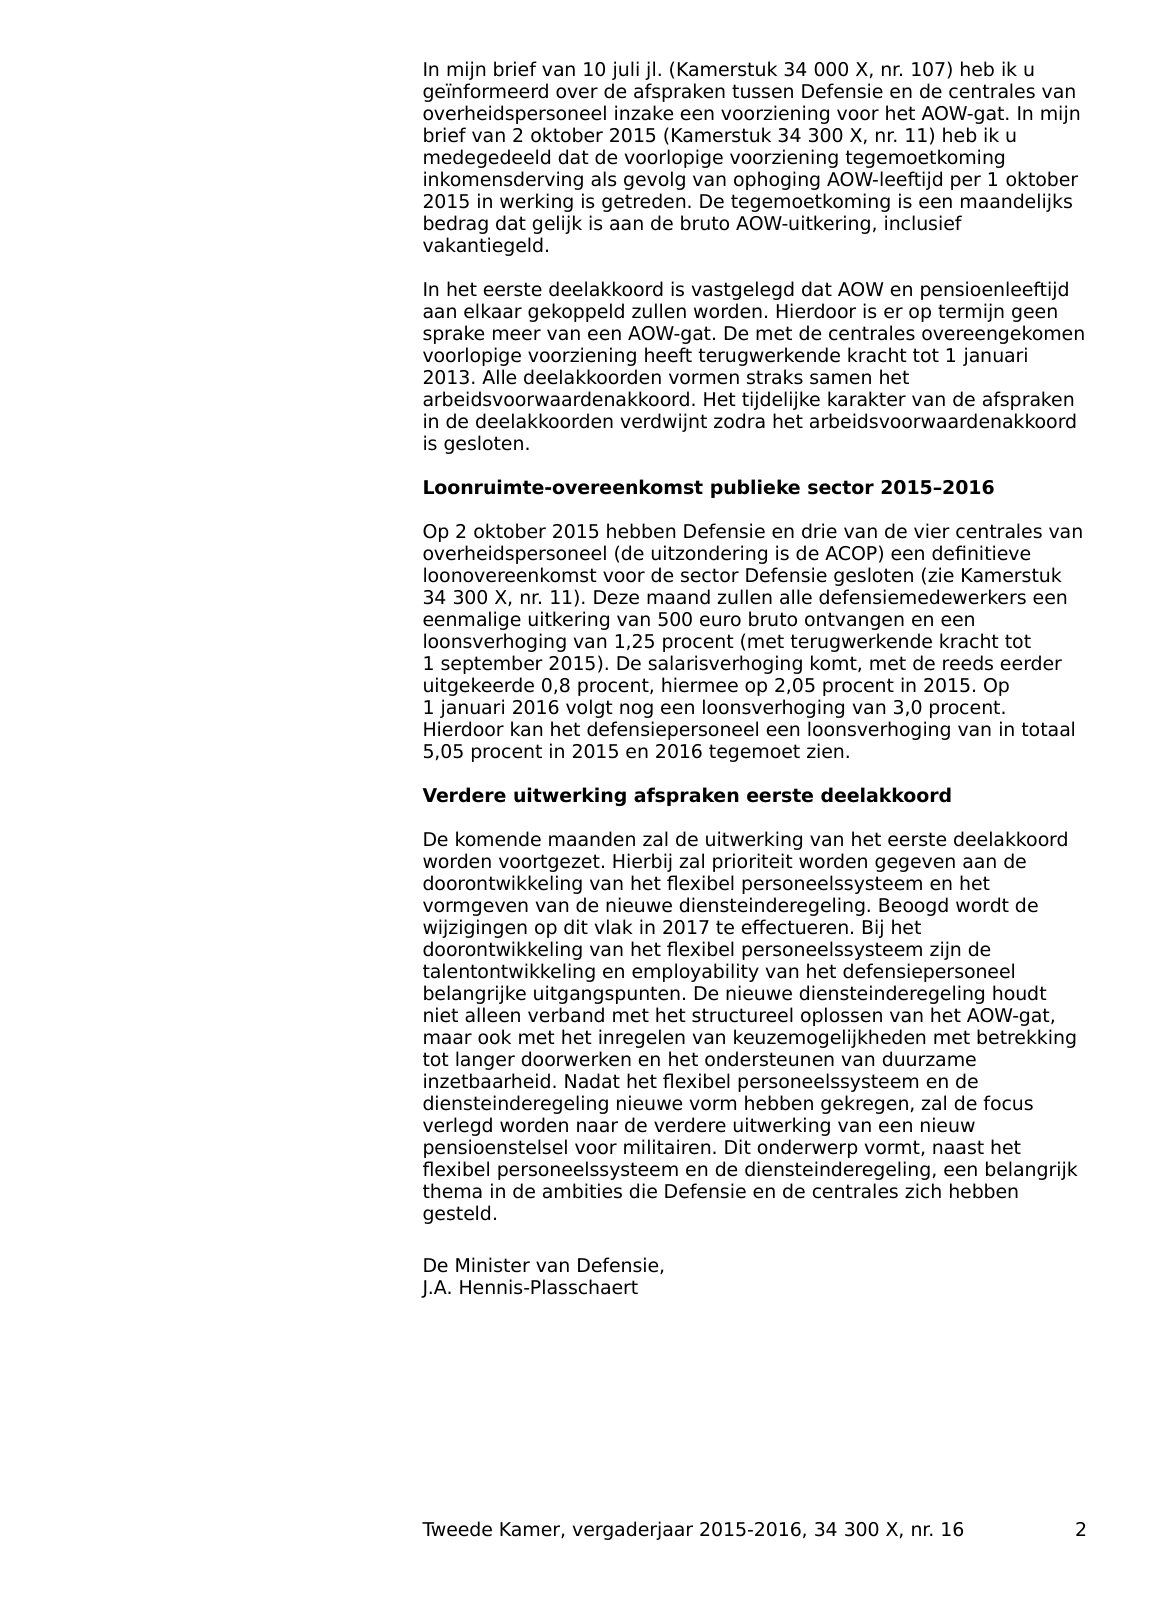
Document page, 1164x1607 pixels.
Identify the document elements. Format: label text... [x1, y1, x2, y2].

text De komende maanden zal de uitwerking van het eerste deelakkoord worden voortgezet. Hierbij zal prioriteit worden gegeven aan de doorontwikkeling van het flexibel personeelssysteem en het vormgeven van de nieuwe diensteinderegeling. Beoogd wordt de wijzigingen op dit vlak in 2017 te effectueren. Bij het doorontwikkeling van het flexibel personeelssysteem zijn de talentontwikkeling en employability van het defensiepersoneel belangrijke uitgangspunten. De nieuwe diensteinderegeling houdt niet alleen verband met het structureel oplossen van het AOW-gat, maar ook met het inregelen van keuzemogelijkheden met betrekking tot langer doorwerken en het ondersteunen van duurzame inzetbaarheid. Nadat het flexibel personeelssysteem en de diensteinderegeling nieuwe vorm hebben gekregen, zal de focus verlegd worden naar de verdere uitwerking van een nieuw pensioenstelsel voor militairen. Dit onderwerp vormt, naast het flexibel personeelssysteem en de diensteinderegeling, een belangrijk thema in de ambities die Defensie en de centrales zich hebben gesteld. [422, 829, 1087, 1225]
text In mijn brief van 10 juli jl. (Kamerstuk 34 000 X, nr. 107) heb ik u geïnformeerd over de afspraken tussen Defensie en de centrales van overheidspersoneel inzake een voorziening voor het AOW-gat. In mijn brief van 2 oktober 2015 (Kamerstuk 34 300 X, nr. 11) heb ik u medegedeeld dat de voorlopige voorziening tegemoetkoming inkomensderving als gevolg van ophoging AOW-leeftijd per 1 oktober 2015 in werking is getreden. De tegemoetkoming is een maandelijks bedrag dat gelijk is aan de bruto AOW-uitkering, inclusief vakantiegeld. [422, 59, 1087, 257]
subtitle Verdere uitwerking afspraken eerste deelakkoord [422, 785, 1087, 807]
text In het eerste deelakkoord is vastgelegd dat AOW en pensioenleeftijd aan elkaar gekoppeld zullen worden. Hierdoor is er op termijn geen sprake meer van een AOW-gat. De met de centrales overeengekomen voorlopige voorziening heeft terugwerkende kracht tot 1 januari 2013. Alle deelakkoorden vormen straks samen het arbeidsvoorwaardenakkoord. Het tijdelijke karakter van de afspraken in de deelakkoorden verdwijnt zodra het arbeidsvoorwaardenakkoord is gesloten. [422, 279, 1087, 455]
subtitle Loonruimte-overeenkomst publieke sector 2015–2016 [422, 477, 1087, 499]
text Op 2 oktober 2015 hebben Defensie en drie van de vier centrales van overheidspersoneel (de uitzondering is de ACOP) een definitieve loonovereenkomst voor de sector Defensie gesloten (zie Kamerstuk 34 300 X, nr. 11). Deze maand zullen alle defensiemedewerkers een eenmalige uitkering van 500 euro bruto ontvangen en een loonsverhoging van 1,25 procent (met terugwerkende kracht tot 1 september 2015). De salarisverhoging komt, met de reeds eerder uitgekeerde 0,8 procent, hiermee op 2,05 procent in 2015. Op 1 januari 2016 volgt nog een loonsverhoging van 3,0 procent. Hierdoor kan het defensiepersoneel een loonsverhoging van in totaal 5,05 procent in 2015 en 2016 tegemoet zien. [422, 521, 1087, 763]
text De Minister van Defensie, J.A. Hennis-Plasschaert [422, 1255, 1087, 1299]
